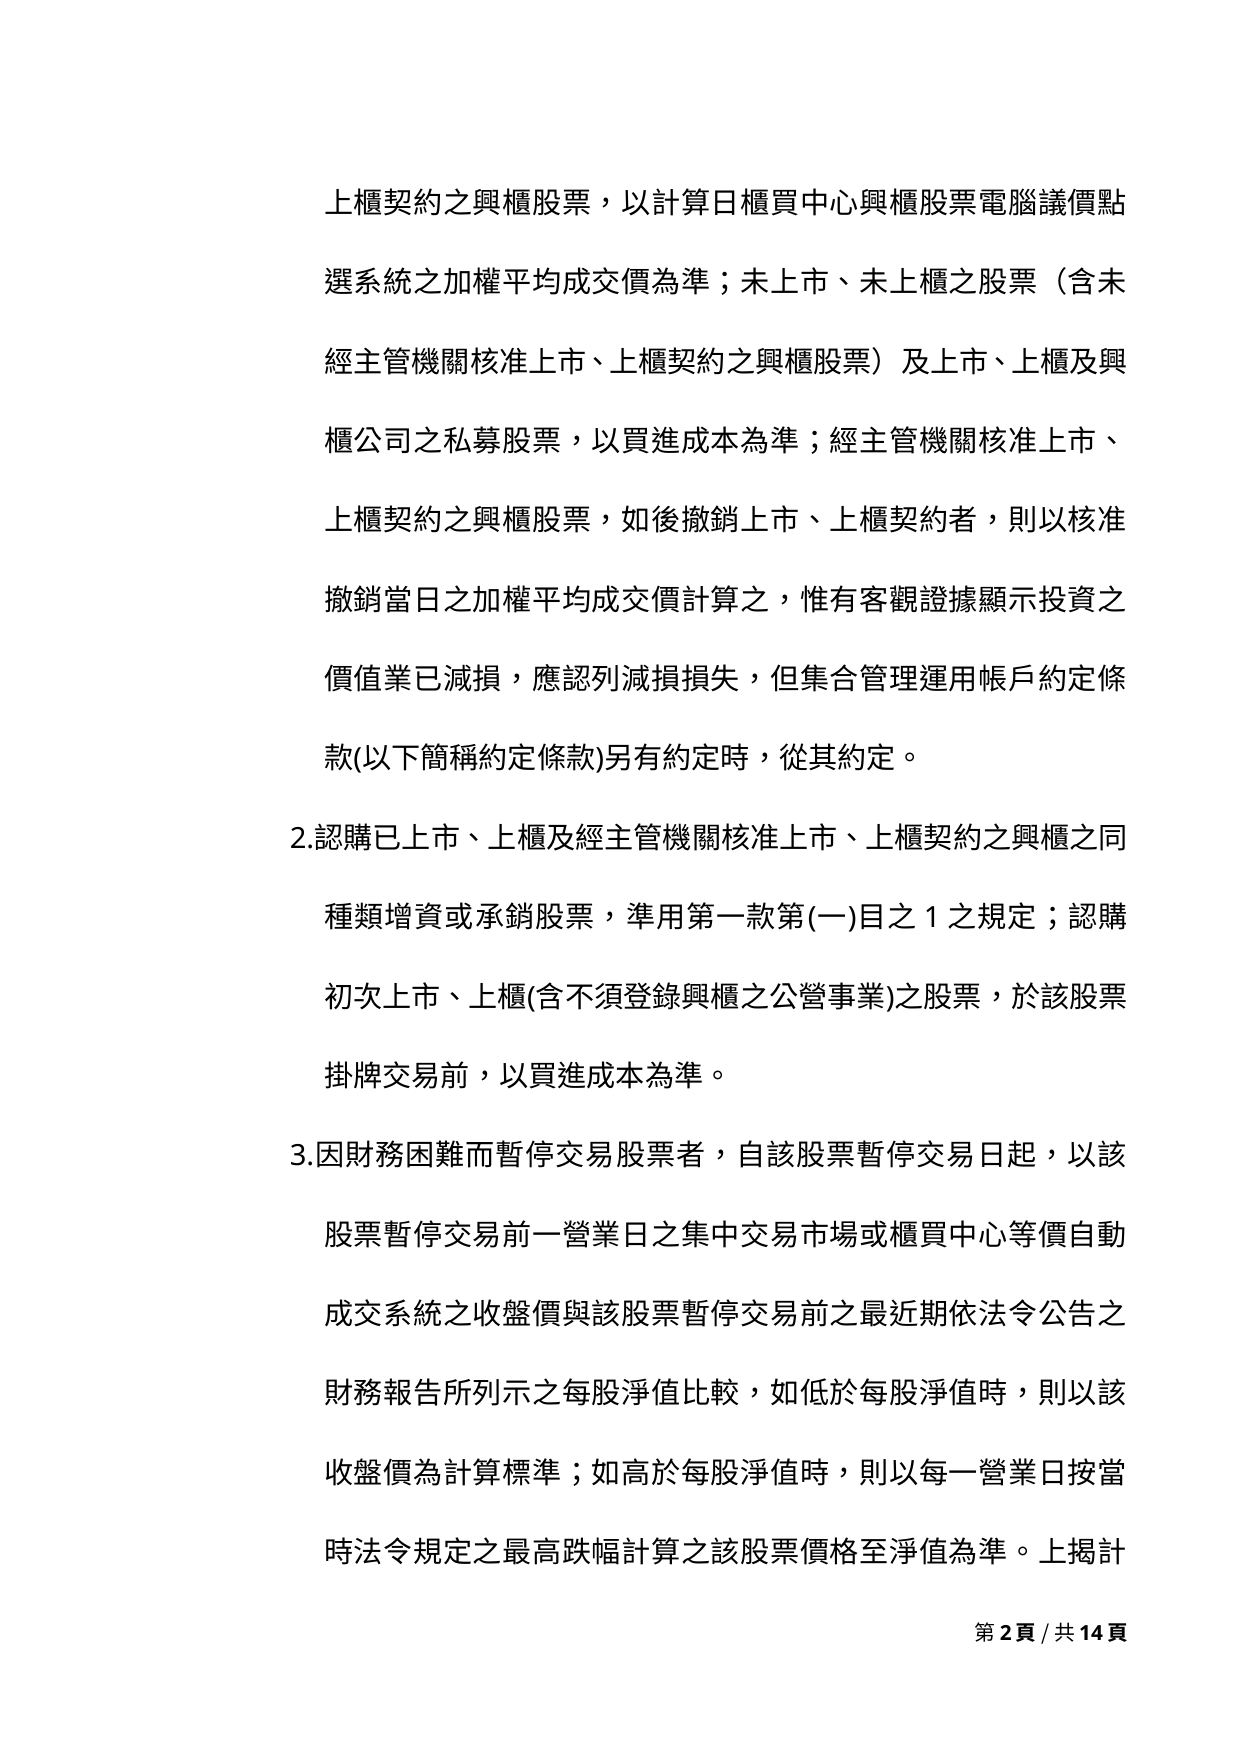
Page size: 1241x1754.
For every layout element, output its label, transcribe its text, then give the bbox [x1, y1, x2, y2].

text 3.因財務困難而暫停交易股票者，自該股票暫停交易日起，以該股票暫停交易前一營業日之集中交易市場或櫃買中心等價自動成交系統之收盤價與該股票暫停交易前之最近期依法令公告之財務報告所列示之每股淨值比較，如低於每股淨值時，則以該收盤價為計算標準；如高於每股淨值時，則以每一營業日按當時法令規定之最高跌幅計算之該股票價格至淨值為準。上揭計算之價格於該股票發行公司於暫停交易開始日後依法令公告最新之財務報告所列示之每股淨值時，一次調整至最新之財務報告所列示之每股淨值，惟以暫停交易前一營業日收盤價為上限。惟最新財務報告經會計師出具為非標準式核閱報告時，則採最新二期依法令公告財務報告所分別列示之每股淨值之較低者為準。 [289, 1113, 1128, 1590]
text 2.認購已上市、上櫃及經主管機關核准上市、上櫃契約之興櫃之同種類增資或承銷股票，準用第一款第(一)目之1之規定；認購初次上市、上櫃(含不須登錄興櫃之公營事業)之股票，於該股票掛牌交易前，以買進成本為準。 [289, 796, 1128, 1113]
text 1.上市者，以計算日集中交易市場之收盤價格為準；上櫃者，以計算日財團法人中華民國證券櫃檯買賣中心（以下簡稱櫃買中心）等價自動成交系統之收盤價格為準；經主管機關核准上市、上櫃契約之興櫃股票，以計算日櫃買中心興櫃股票電腦議價點選系統之加權平均成交價為準；未上市、未上櫃之股票（含未經主管機關核准上市、上櫃契約之興櫃股票）及上市、上櫃及興櫃公司之私募股票，以買進成本為準；經主管機關核准上市、上櫃契約之興櫃股票，如後撤銷上市、上櫃契約者，則以核准撤銷當日之加權平均成交價計算之，惟有客觀證據顯示投資之價值業已減損，應認列減損損失，但集合管理運用帳戶約定條款(以下簡稱約定條款)另有約定時，從其約定。 [289, 161, 1128, 796]
